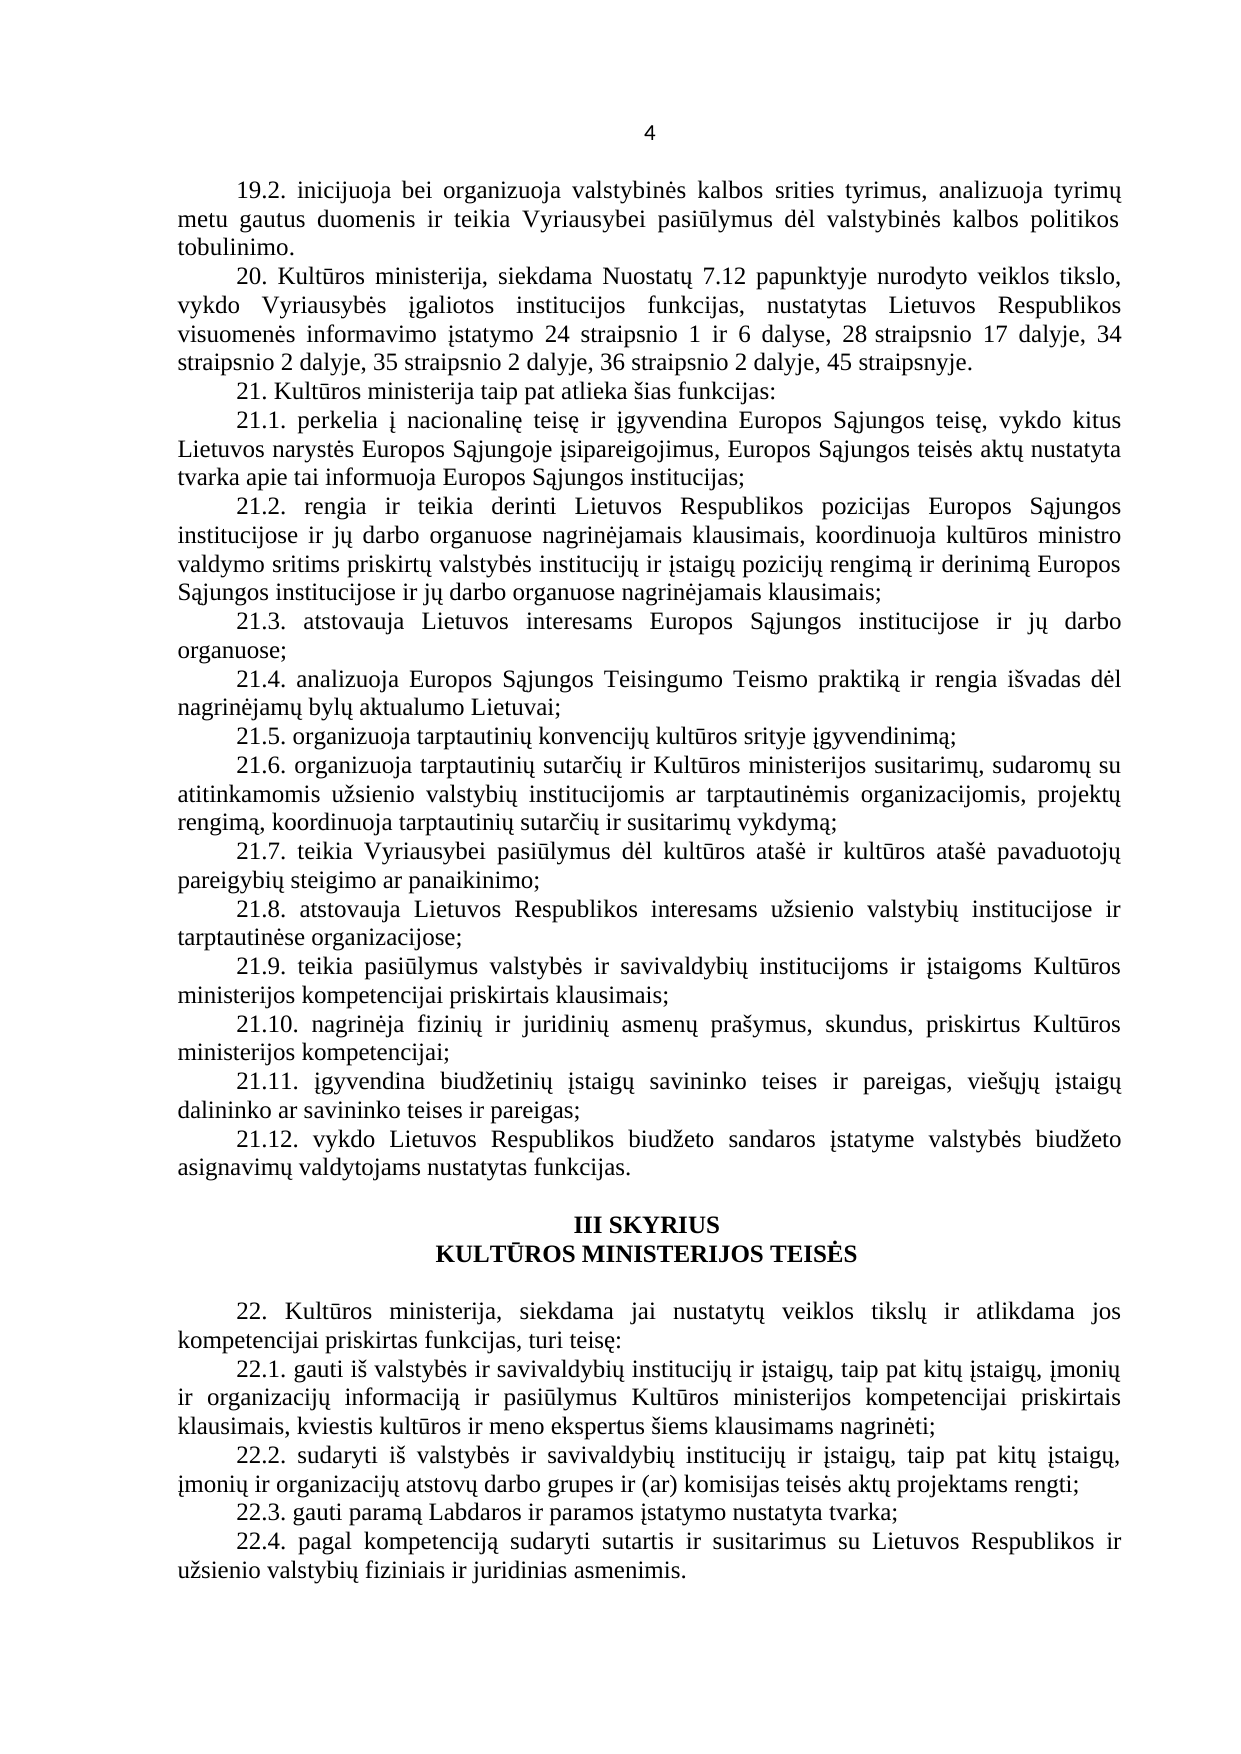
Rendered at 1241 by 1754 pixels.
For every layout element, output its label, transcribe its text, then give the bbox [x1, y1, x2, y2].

text 21.7. teikia Vyriausybei pasiūlymus dėl kultūros atašė ir kultūros atašė pavaduotojų pareigybių steigimo ar panaikinimo; [177, 836, 1122, 894]
text 21.12. vykdo Lietuvos Respublikos biudžeto sandaros įstatyme valstybės biudžeto asignavimų valdytojams nustatytas funkcijas. [177, 1124, 1122, 1181]
text 21.1. perkelia į nacionalinę teisę ir įgyvendina Europos Sąjungos teisę, vykdo kitus Lietuvos narystės Europos Sąjungoje įsipareigojimus, Europos Sąjungos teisės aktų nustatyta tvarka apie tai informuoja Europos Sąjungos institucijas; [177, 405, 1122, 491]
text 21.10. nagrinėja fizinių ir juridinių asmenų prašymus, skundus, priskirtus Kultūros ministerijos kompetencijai; [177, 1009, 1122, 1066]
text 22.1. gauti iš valstybės ir savivaldybių institucijų ir įstaigų, taip pat kitų įstaigų, įmonių ir organizacijų informaciją ir pasiūlymus Kultūros ministerijos kompetencijai priskirtais klausimais, kviestis kultūros ir meno ekspertus šiems klausimams nagrinėti; [177, 1354, 1122, 1440]
text 21.6. organizuoja tarptautinių sutarčių ir Kultūros ministerijos susitarimų, sudaromų su atitinkamomis užsienio valstybių institucijomis ar tarptautinėmis organizacijomis, projektų rengimą, koordinuoja tarptautinių sutarčių ir susitarimų vykdymą; [177, 750, 1122, 836]
text 21.11. įgyvendina biudžetinių įstaigų savininko teises ir pareigas, viešųjų įstaigų dalininko ar savininko teises ir pareigas; [177, 1066, 1122, 1124]
text 22.4. pagal kompetenciją sudaryti sutartis ir susitarimus su Lietuvos Respublikos ir užsienio valstybių fiziniais ir juridinias asmenimis. [177, 1526, 1122, 1584]
text KULTŪROS MINISTERIJOS TEISĖS [177, 1239, 1122, 1267]
text 19.2. inicijuoja bei organizuoja valstybinės kalbos srities tyrimus, analizuoja tyrimų metu gautus duomenis ir teikia Vyriausybei pasiūlymus dėl valstybinės kalbos politikos tobulinimo. [177, 175, 1122, 261]
text 21.8. atstovauja Lietuvos Respublikos interesams užsienio valstybių institucijose ir tarptautinėse organizacijose; [177, 894, 1122, 951]
text 21. Kultūros ministerija taip pat atlieka šias funkcijas: [177, 376, 1122, 405]
text 21.5. organizuoja tarptautinių konvencijų kultūros srityje įgyvendinimą; [177, 721, 1122, 750]
text 21.4. analizuoja Europos Sąjungos Teisingumo Teismo praktiką ir rengia išvadas dėl nagrinėjamų bylų aktualumo Lietuvai; [177, 664, 1122, 721]
text III SKYRIUS [177, 1210, 1122, 1239]
text 22. Kultūros ministerija, siekdama jai nustatytų veiklos tikslų ir atlikdama jos kompetencijai priskirtas funkcijas, turi teisę: [177, 1296, 1122, 1354]
text 22.3. gauti paramą Labdaros ir paramos įstatymo nustatyta tvarka; [177, 1497, 1122, 1526]
text 21.3. atstovauja Lietuvos interesams Europos Sąjungos institucijose ir jų darbo organuose; [177, 606, 1122, 664]
text 21.9. teikia pasiūlymus valstybės ir savivaldybių institucijoms ir įstaigoms Kultūros ministerijos kompetencijai priskirtais klausimais; [177, 951, 1122, 1009]
text 21.2. rengia ir teikia derinti Lietuvos Respublikos pozicijas Europos Sąjungos institucijose ir jų darbo organuose nagrinėjamais klausimais, koordinuoja kultūros ministro valdymo sritims priskirtų valstybės institucijų ir įstaigų pozicijų rengimą ir derinimą Europos Sąjungos institucijose ir jų darbo organuose nagrinėjamais klausimais; [177, 491, 1122, 606]
text 22.2. sudaryti iš valstybės ir savivaldybių institucijų ir įstaigų, taip pat kitų įstaigų, įmonių ir organizacijų atstovų darbo grupes ir (ar) komisijas teisės aktų projektams rengti; [177, 1440, 1122, 1497]
text 20. Kultūros ministerija, siekdama Nuostatų 7.12 papunktyje nurodyto veiklos tikslo, vykdo Vyriausybės įgaliotos institucijos funkcijas, nustatytas Lietuvos Respublikos visuomenės informavimo įstatymo 24 straipsnio 1 ir 6 dalyse, 28 straipsnio 17 dalyje, 34 straipsnio 2 dalyje, 35 straipsnio 2 dalyje, 36 straipsnio 2 dalyje, 45 straipsnyje. [177, 261, 1122, 376]
